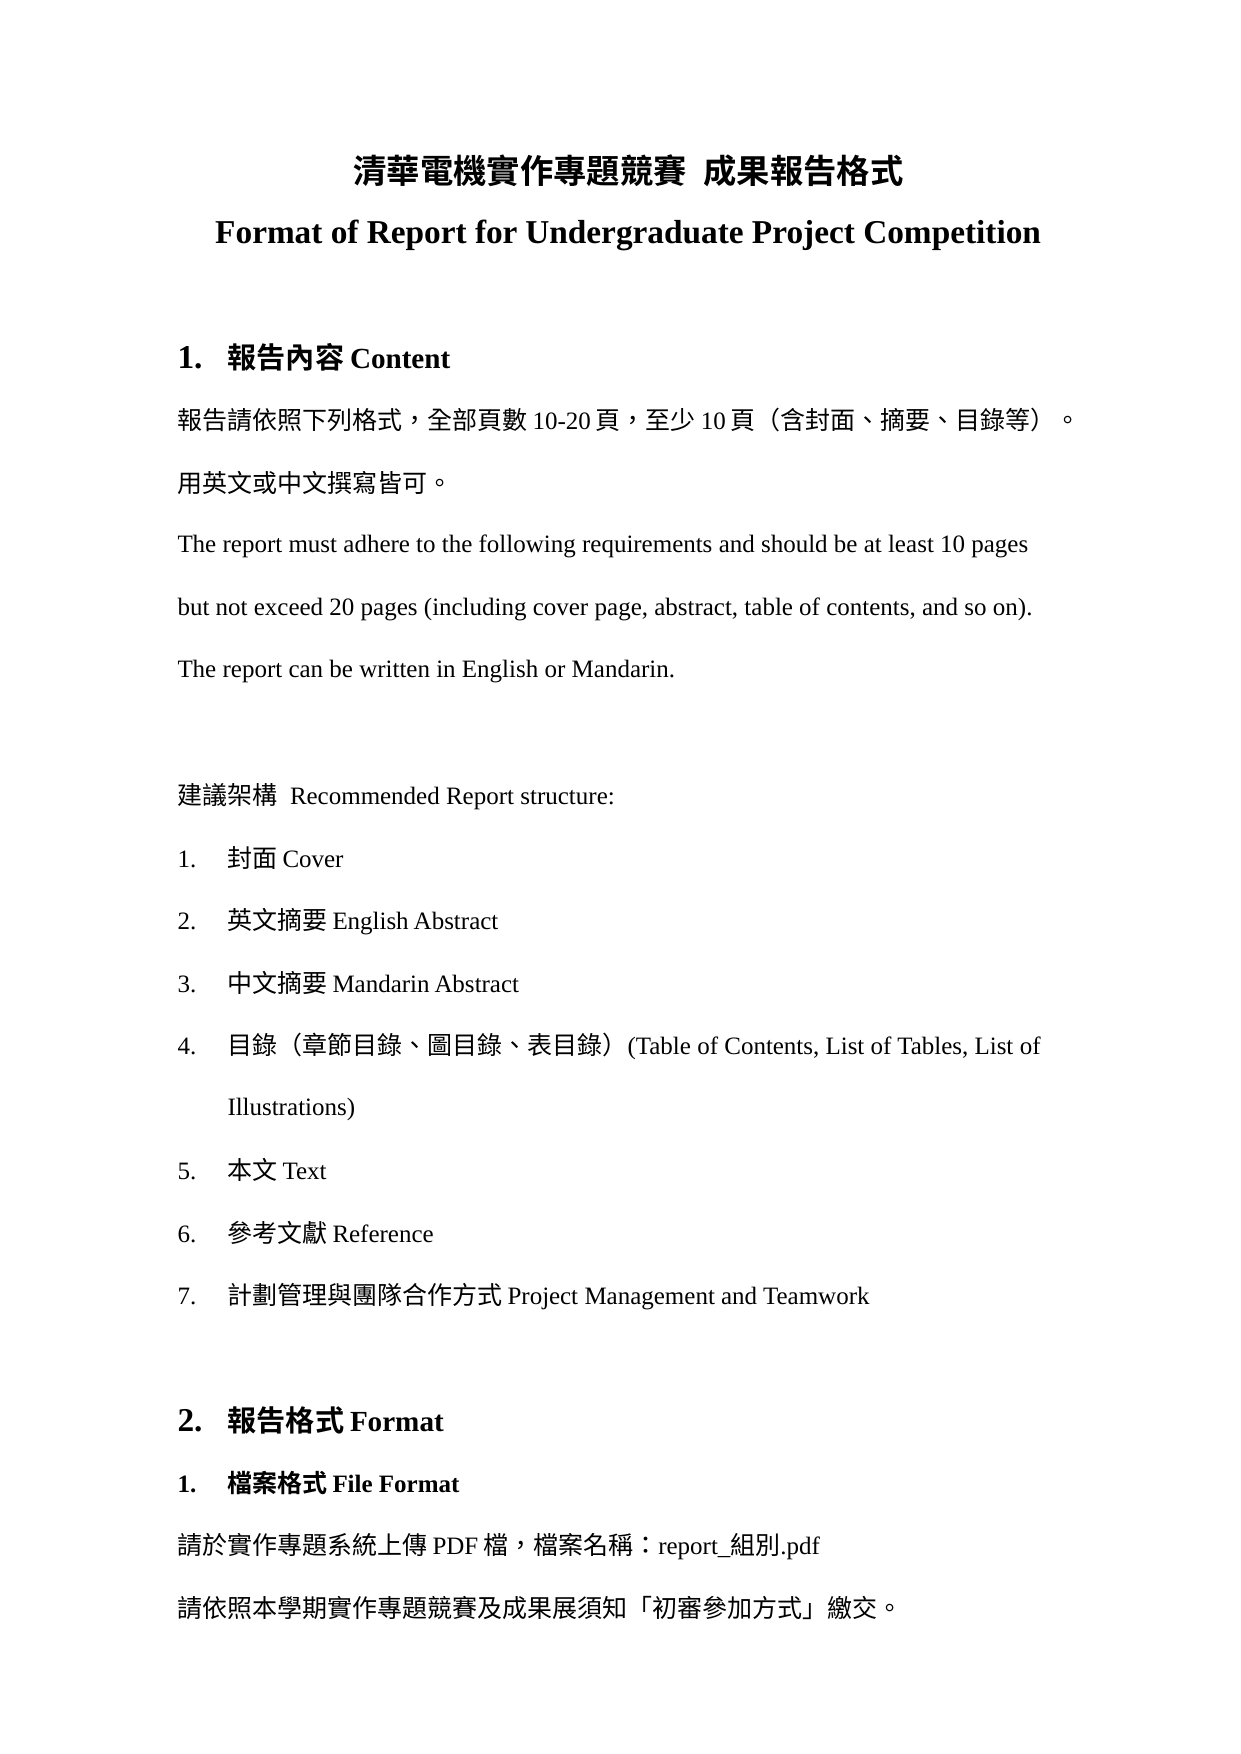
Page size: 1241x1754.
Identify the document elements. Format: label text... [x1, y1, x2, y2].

list 目錄（章節目錄、圖目錄、表目錄）(Table of Contents, List of Tables, List of Illustrations) [177, 1002, 1063, 1127]
text 建議架構 Recommended Report structure: [177, 752, 1063, 814]
text Format of Report for Undergraduate Project Competition [177, 189, 1079, 252]
list 參考文獻Reference [177, 1189, 1063, 1252]
text 報告請依照下列格式，全部頁數10-20頁，至少10頁（含封面、摘要、目錄等）。用英文或中文撰寫皆可。 [177, 377, 1063, 502]
text 請於實作專題系統上傳PDF檔，檔案名稱：report_組別.pdf [177, 1502, 1063, 1564]
text 清華電機實作專題競賽 成果報告格式 [177, 127, 1079, 189]
text The report must adhere to the following requirements and should be at least 10 pages but not exceed 20 pages (including cover page, abstract, table of contents, and so on). The report can be written in English or Mandarin. [177, 502, 1063, 689]
list 英文摘要English Abstract [177, 877, 1063, 939]
list 報告內容Content [177, 314, 1063, 377]
list 本文Text [177, 1127, 1063, 1189]
list 報告格式Format [177, 1377, 1063, 1439]
list 封面Cover [177, 814, 1063, 877]
list 計劃管理與團隊合作方式Project Management and Teamwork [177, 1252, 1063, 1314]
text 請依照本學期實作專題競賽及成果展須知「初審參加方式」繳交。 [177, 1564, 1063, 1627]
list 檔案格式File Format [177, 1439, 1063, 1502]
list 中文摘要Mandarin Abstract [177, 939, 1063, 1002]
